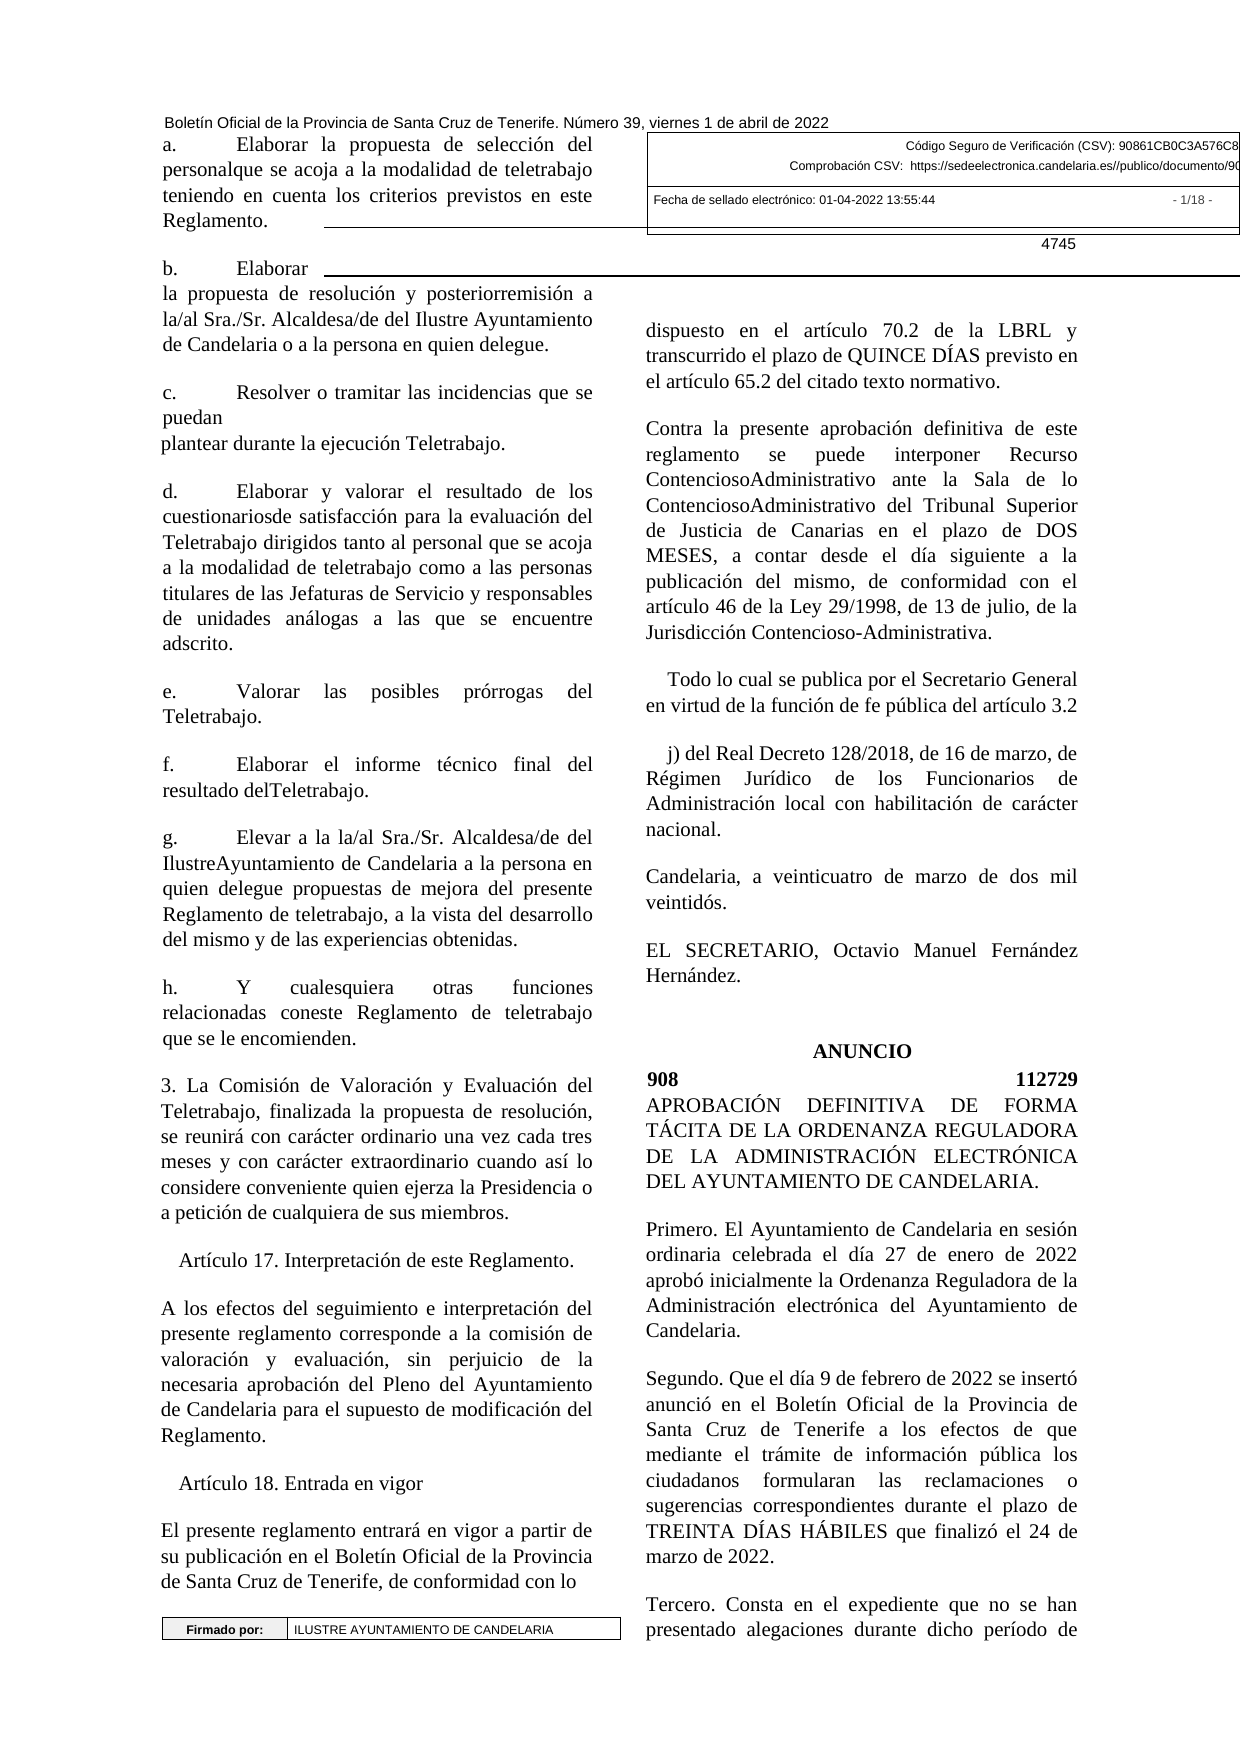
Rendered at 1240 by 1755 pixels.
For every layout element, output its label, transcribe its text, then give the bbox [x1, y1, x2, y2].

table_cell Fecha de sellado electrónico: 01-04-2022 13:55:44 - 1/18 - Fecha de emisión de esta copia: 24-01-2024 10:23:49 [648, 228, 1239, 233]
subtitle 112729 [647, 1067, 1078, 1091]
text APROBACIÓN DEFINITIVA DE FORMA TÁCITA DE LA ORDENANZA REGULADORA DE LA ADMINISTRACIÓN ELECTRÓNICA DEL AYUNTAMIENTO DE CANDELARIA. [646, 1093, 1078, 1193]
text Primero. El Ayuntamiento de Candelaria en sesión ordinaria celebrada el día 27 de enero de 2022 aprobó inicialmente la Ordenanza Reguladora de la Administración electrónica del Ayuntamiento de Candelaria. [646, 1217, 1078, 1342]
text Artículo 18. Entrada en vigor [178, 1470, 593, 1494]
text j) del Real Decreto 128/2018, de 16 de marzo, de Régimen Jurídico de los Funcionarios de Administración local con habilitación de carácter nacional. [646, 741, 1078, 841]
text plantear durante la ejecución Teletrabajo. [161, 431, 593, 455]
list Elevar a la la/al Sra./Sr. Alcaldesa/de del IlustreAyuntamiento de Candelaria a la persona en quien delegue propuestas de mejora del presente Reglamento de teletrabajo, a la vista del desarrollo del mismo y de las experiencias obtenidas. [162, 825, 593, 951]
list Elaborar la propuesta de resolución y posteriorremisión a la/al Sra./Sr. Alcaldesa/de del Ilustre Ayuntamiento de Candelaria o a la persona en quien delegue. [162, 256, 593, 356]
table_header Firmado por: [163, 1618, 287, 1639]
list Elaborar el informe técnico final del resultado delTeletrabajo. [162, 752, 593, 802]
text Contra la presente aprobación definitiva de este reglamento se puede interponer Recurso ContenciosoAdministrativo ante la Sala de lo ContenciosoAdministrativo del Tribunal Superior de Justicia de Canarias en el plazo de DOS MESES, a contar desde el día siguiente a la publicación del mismo, de conformidad con el artículo 46 de la Ley 29/1998, de 13 de julio, de la Jurisdicción Contencioso-Administrativa. [646, 416, 1078, 644]
text Candelaria, a veinticuatro de marzo de dos mil veintidós. [646, 864, 1078, 914]
text dispuesto en el artículo 70.2 de la LBRL y transcurrido el plazo de QUINCE DÍAS previsto en el artículo 65.2 del citado texto normativo. [646, 318, 1078, 393]
table_header ILUSTRE AYUNTAMIENTO DE CANDELARIA [288, 1618, 620, 1639]
text ANUNCIO [647, 1039, 1078, 1063]
table_cell Fecha de sellado electrónico: 01-04-2022 13:55:44 - 1/18 - Fecha de emisión de esta copia: 24-01-2024 10:23:49 [648, 187, 1239, 227]
text 3. La Comisión de Valoración y Evaluación del Teletrabajo, finalizada la propuesta de resolución, se reunirá con carácter ordinario una vez cada tres meses y con carácter extraordinario cuando así lo considere conveniente quien ejerza la Presidencia o a petición de cualquiera de sus miembros. [161, 1073, 593, 1224]
table_cell Código Seguro de Verificación (CSV): 90861CB0C3A576C829B96A0C6B00E914 Comprobación CSV: https://sedeelectronica.candelaria.es//publico/documento/90861CB0C3A576C829B96A0C6B00E914 . [648, 133, 1239, 186]
list Resolver o tramitar las incidencias que se puedan [162, 380, 593, 429]
text Artículo 17. Interpretación de este Reglamento. [178, 1248, 593, 1272]
text Segundo. Que el día 9 de febrero de 2022 se insertó anunció en el Boletín Oficial de la Provincia de Santa Cruz de Tenerife a los efectos de que mediante el trámite de información pública los ciudadanos formularan las reclamaciones o sugerencias correspondientes durante el plazo de TREINTA DÍAS HÁBILES que finalizó el 24 de marzo de 2022. [646, 1366, 1078, 1568]
list Elaborar la propuesta de selección del personalque se acoja a la modalidad de teletrabajo teniendo en cuenta los criterios previstos en este Reglamento. [162, 132, 593, 232]
list Valorar las posibles prórrogas del Teletrabajo. [162, 679, 593, 728]
text Todo lo cual se publica por el Secretario General en virtud de la función de fe pública del artículo 3.2 [646, 667, 1078, 717]
text 4745 [647, 235, 1076, 253]
list Y cualesquiera otras funciones relacionadas coneste Reglamento de teletrabajo que se le encomienden. [162, 974, 593, 1049]
text Tercero. Consta en el expediente que no se han presentado alegaciones durante dicho período de [646, 1592, 1078, 1641]
list Elaborar y valorar el resultado de los cuestionariosde satisfacción para la evaluación del Teletrabajo dirigidos tanto al personal que se acoja a la modalidad de teletrabajo como a las personas titulares de las Jefaturas de Servicio y responsables de unidades análogas a las que se encuentre adscrito. [162, 479, 593, 655]
text EL SECRETARIO, Octavio Manuel Fernández Hernández. [646, 938, 1078, 987]
text El presente reglamento entrará en vigor a partir de su publicación en el Boletín Oficial de la Provincia de Santa Cruz de Tenerife, de conformidad con lo [161, 1518, 593, 1593]
text A los efectos del seguimiento e interpretación del presente reglamento corresponde a la comisión de valoración y evaluación, sin perjuicio de la necesaria aprobación del Pleno del Ayuntamiento de Candelaria para el supuesto de modificación del Reglamento. [161, 1296, 593, 1447]
